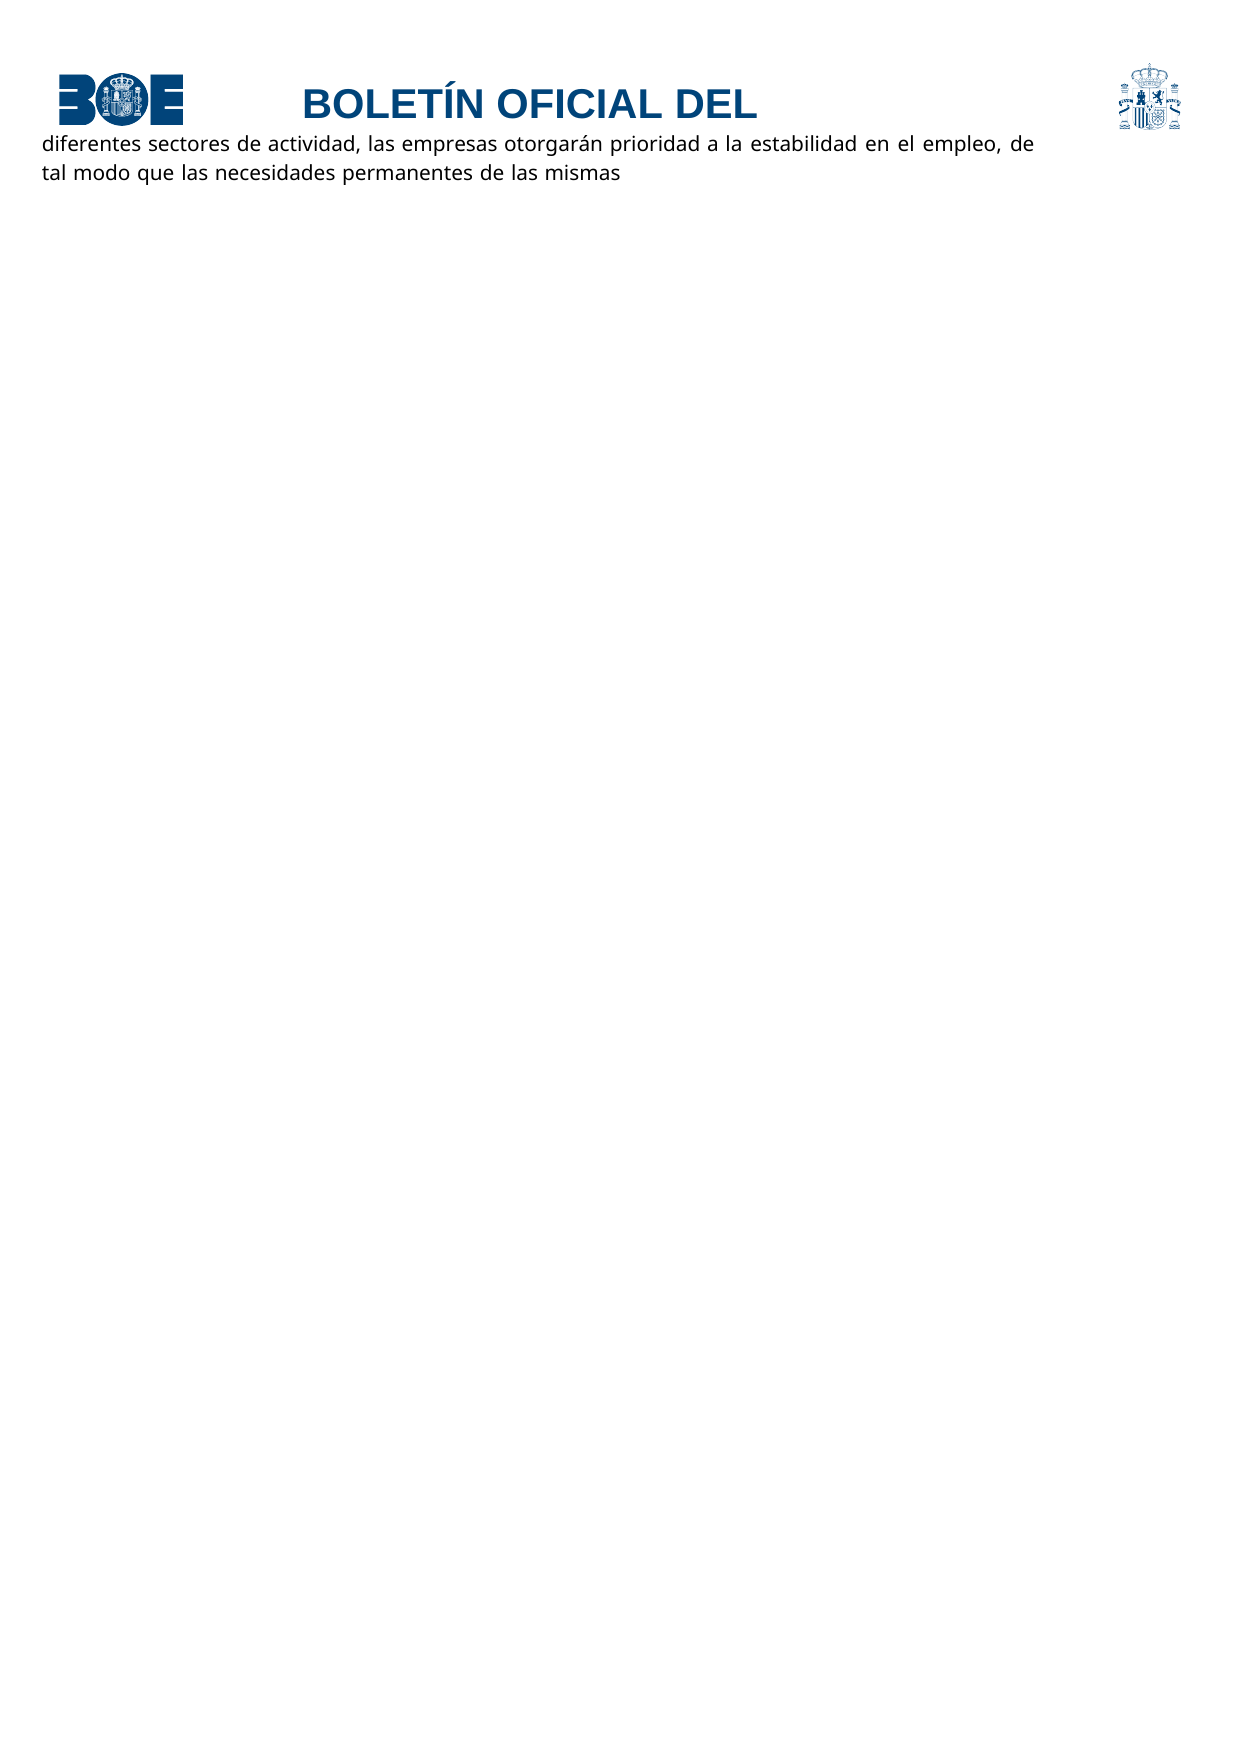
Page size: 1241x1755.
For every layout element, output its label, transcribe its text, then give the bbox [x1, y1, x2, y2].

text diferentes sectores de actividad, las empresas otorgarán prioridad a la estabilidad en el empleo, de tal modo que las necesidades permanentes de las mismas [42, 129, 1034, 187]
